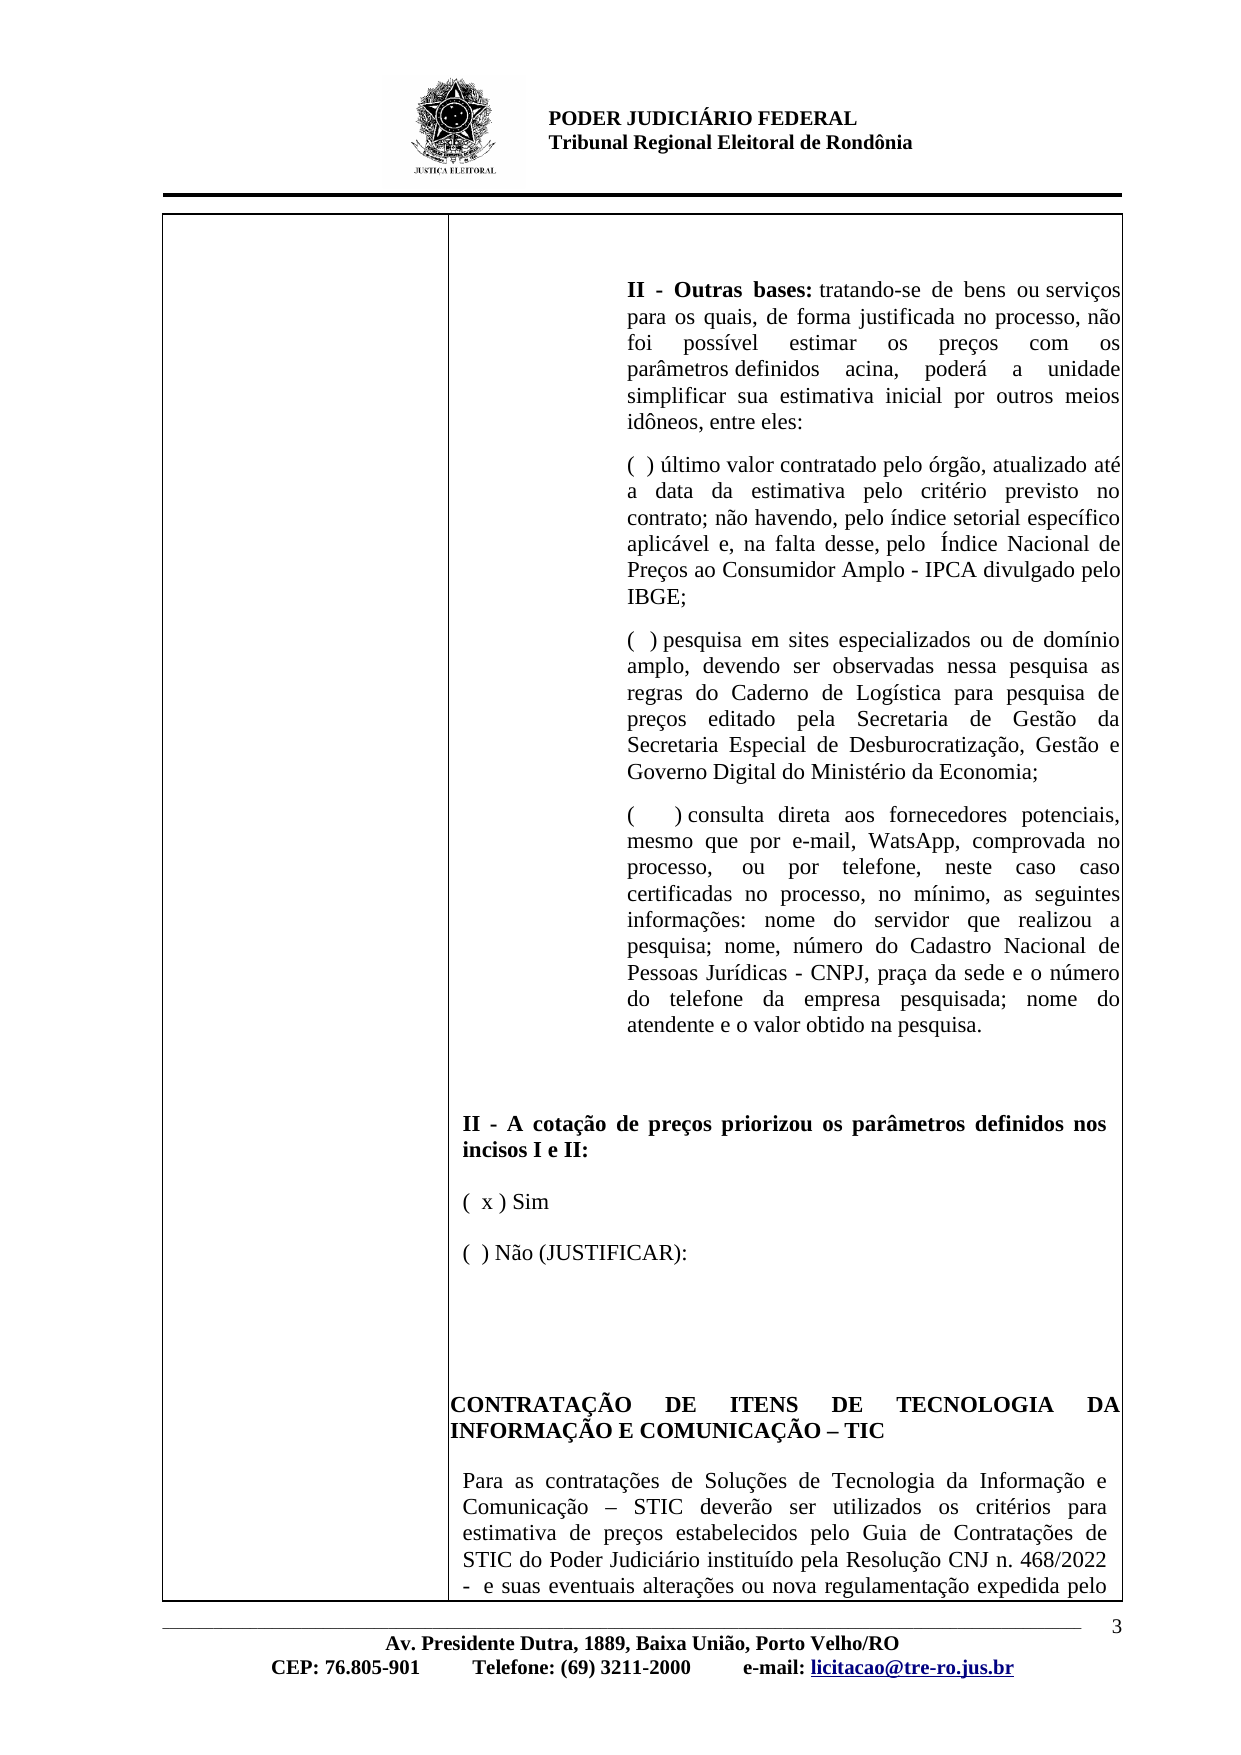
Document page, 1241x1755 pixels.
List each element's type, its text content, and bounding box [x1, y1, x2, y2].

table_cell [163, 215, 448, 1600]
table_cell II - Outras bases: tratando-se de bens ou serviços para os quais, de forma justificada no processo, não foi possível estimar os preços com os parâmetros definidos acina, poderá a unidade simplificar sua estimativa inicial por outros meios idôneos, entre eles: ( ) último valor contratado pelo órgão, atualizado até a data da estimativa pelo critério previsto no contrato; não havendo, pelo índice setorial específico aplicável e, na falta desse, pelo Índice Nacional de Preços ao Consumidor Amplo - IPCA divulgado pelo IBGE; ( ) pesquisa em sites especializados ou de domínio amplo, devendo ser observadas nessa pesquisa as regras do Caderno de Logística para pesquisa de preços editado pela Secretaria de Gestão da Secretaria Especial de Desburocratização, Gestão e Governo Digital do Ministério da Economia; ( ) consulta direta aos fornecedores potenciais, mesmo que por e-mail, WatsApp, comprovada no processo, ou por telefone, neste caso caso certificadas no processo, no mínimo, as seguintes informações: nome do servidor que realizou a pesquisa; nome, número do Cadastro Nacional de Pessoas Jurídicas - CNPJ, praça da sede e o número do telefone da empresa pesquisada; nome do atendente e o valor obtido na pesquisa. II - A cotação de preços priorizou os parâmetros definidos nos incisos I e II: ( x ) Sim ( ) Não (JUSTIFICAR): CONTRATAÇÃO DE ITENS DE TECNOLOGIA DA INFORMAÇÃO E COMUNICAÇÃO – TIC Para as contratações de Soluções de Tecnologia da Informação e Comunicação – STIC deverão ser utilizados os critérios para estimativa de preços estabelecidos pelo Guia de Contratações de STIC do Poder Judiciário instituído pela Resolução CNJ n. 468/2022 - e suas eventuais alterações ou nova regulamentação expedida pelo [449, 215, 1122, 1600]
